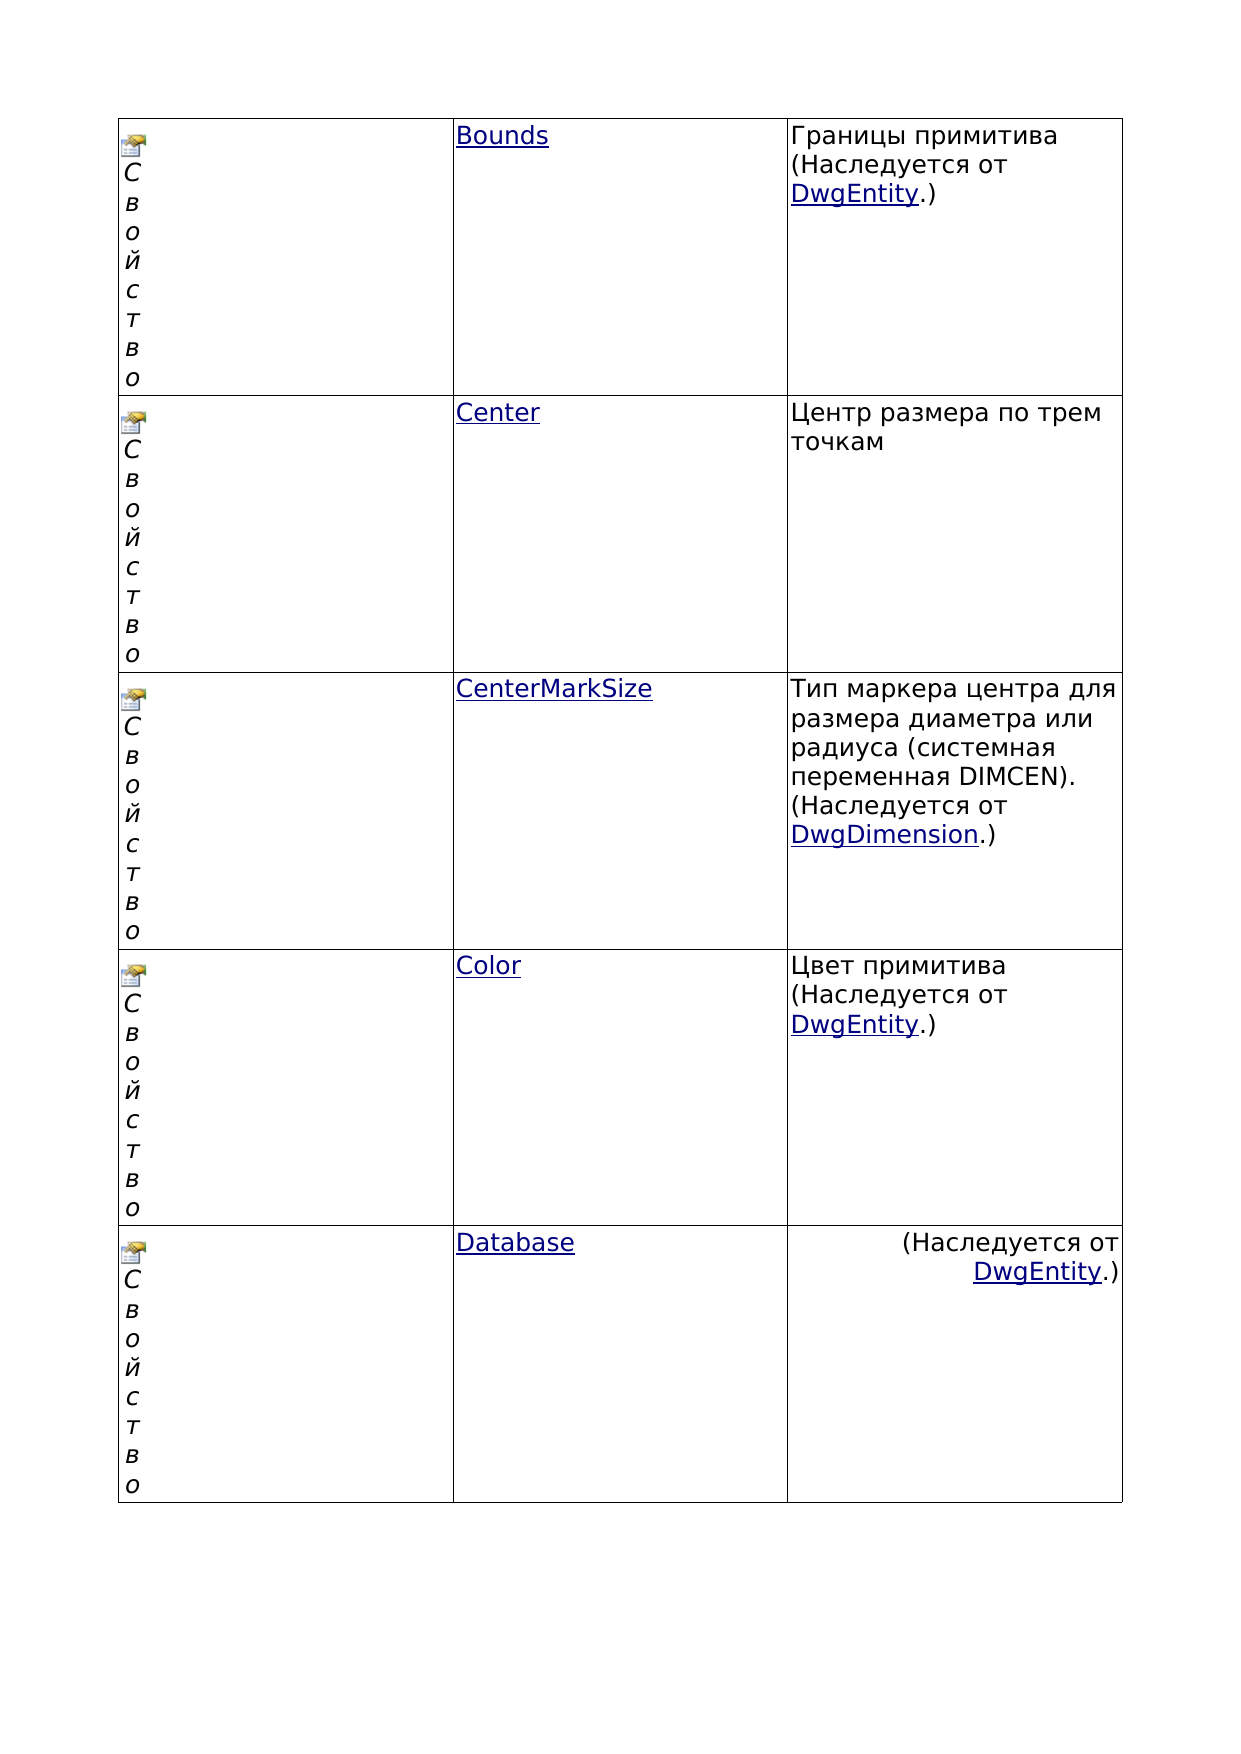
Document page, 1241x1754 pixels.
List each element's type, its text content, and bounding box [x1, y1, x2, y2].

table_cell Center [454, 396, 787, 672]
table_cell [119, 673, 453, 948]
table_cell Границы примитива (Наследуется от DwgEntity.) [788, 119, 1122, 395]
picture [121, 1240, 147, 1266]
table_cell [119, 396, 453, 672]
table_cell Color [454, 950, 787, 1225]
table_cell Database [454, 1226, 787, 1502]
table_cell (Наследуется от DwgEntity.) [788, 1226, 1122, 1502]
picture [121, 410, 147, 436]
picture [121, 687, 147, 713]
table_cell Bounds [454, 119, 787, 395]
table_cell [119, 119, 453, 395]
table_cell [119, 950, 453, 1225]
table_cell Тип маркера центра для размера диаметра или радиуса (системная переменная DIMCEN). (Наследуется от DwgDimension.) [788, 673, 1122, 948]
picture [121, 133, 147, 159]
table_cell Центр размера по трем точкам [788, 396, 1122, 672]
table_cell [119, 1226, 453, 1502]
table_cell CenterMarkSize [454, 673, 787, 948]
table_cell Цвет примитива (Наследуется от DwgEntity.) [788, 950, 1122, 1225]
picture [121, 963, 147, 989]
